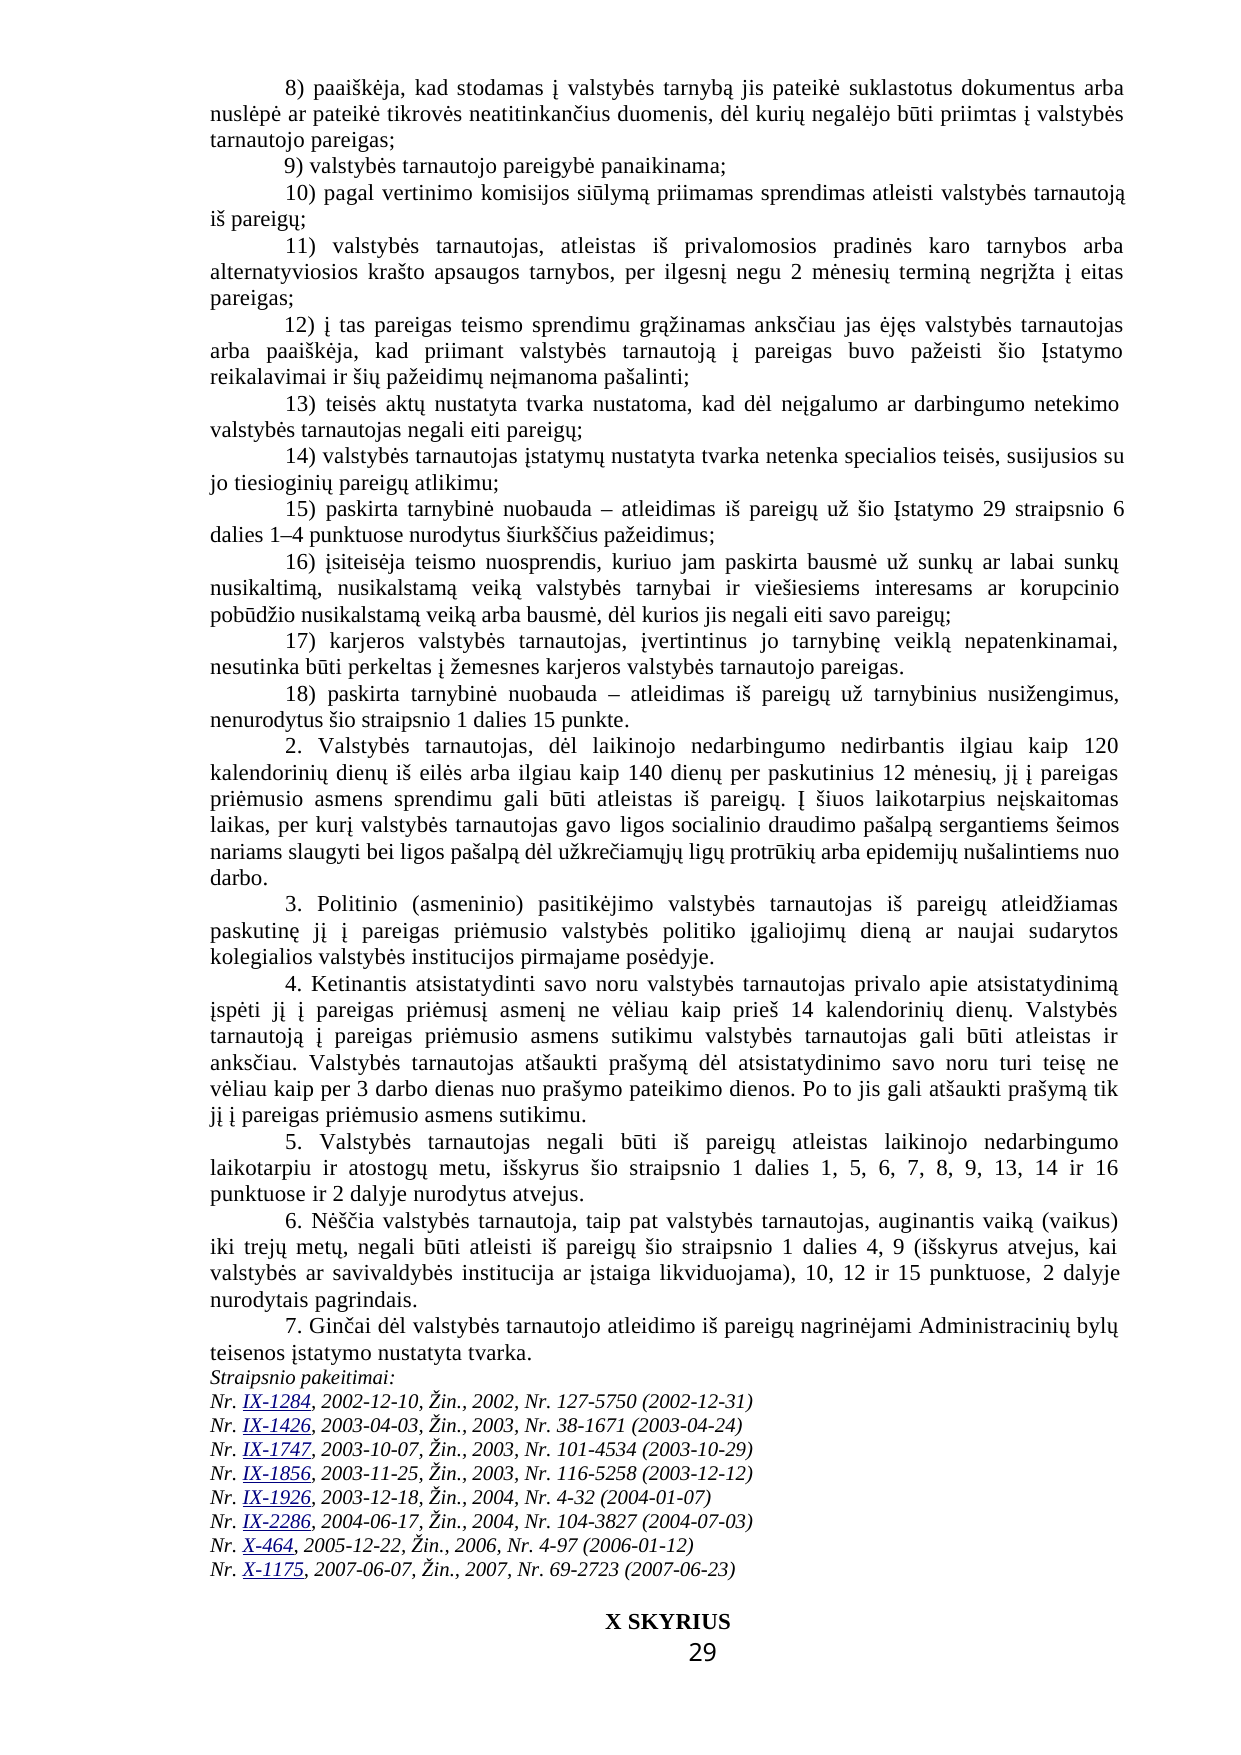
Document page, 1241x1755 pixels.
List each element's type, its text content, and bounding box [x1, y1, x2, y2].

text Nr. IX-1747, 2003-10-07, Žin., 2003, Nr. 101-4534 (2003-10-29) [210, 1437, 1120, 1461]
text Nr. IX-1856, 2003-11-25, Žin., 2003, Nr. 116-5258 (2003-12-12) [210, 1461, 1120, 1485]
text 4. Ketinantis atsistatydinti savo noru valstybės tarnautojas privalo apie atsistatydinimą įspėti jį į pareigas priėmusį asmenį ne vėliau kaip prieš 14 kalendorinių dienų. Valstybės tarnautoją į pareigas priėmusio asmens sutikimu valstybės tarnautojas gali būti atleistas ir anksčiau. Valstybės tarnautojas atšaukti prašymą dėl atsistatydinimo savo noru turi teisę ne vėliau kaip per 3 darbo dienas nuo prašymo pateikimo dienos. Po to jis gali atšaukti prašymą tik jį į pareigas priėmusio asmens sutikimu. [210, 969, 1120, 1128]
text Nr. X-464, 2005-12-22, Žin., 2006, Nr. 4-97 (2006-01-12) [210, 1533, 1120, 1557]
text 14) valstybės tarnautojas įstatymų nustatyta tvarka netenka specialios teisės, susijusios su jo tiesioginių pareigų atlikimu; [210, 442, 1126, 495]
text Nr. IX-1426, 2003-04-03, Žin., 2003, Nr. 38-1671 (2003-04-24) [210, 1413, 1120, 1437]
text Nr. IX-1926, 2003-12-18, Žin., 2004, Nr. 4-32 (2004-01-07) [210, 1485, 1120, 1509]
text 5. Valstybės tarnautojas negali būti iš pareigų atleistas laikinojo nedarbingumo laikotarpiu ir atostogų metu, išskyrus šio straipsnio 1 dalies 1, 5, 6, 7, 8, 9, 13, 14 ir 16 punktuose ir 2 dalyje nurodytus atvejus. [210, 1128, 1120, 1207]
text 2. Valstybės tarnautojas, dėl laikinojo nedarbingumo nedirbantis ilgiau kaip 120 kalendorinių dienų iš eilės arba ilgiau kaip 140 dienų per paskutinius 12 mėnesių, jį į pareigas priėmusio asmens sprendimu gali būti atleistas iš pareigų. Į šiuos laikotarpius neįskaitomas laikas, per kurį valstybės tarnautojas gavo ligos socialinio draudimo pašalpą sergantiems šeimos nariams slaugyti bei ligos pašalpą dėl užkrečiamųjų ligų protrūkių arba epidemijų nušalintiems nuo darbo. [210, 732, 1120, 891]
text Nr. X-1175, 2007-06-07, Žin., 2007, Nr. 69-2723 (2007-06-23) [210, 1557, 1120, 1581]
text Nr. IX-1284, 2002-12-10, Žin., 2002, Nr. 127-5750 (2002-12-31) [210, 1389, 1126, 1413]
text 8) paaiškėja, kad stodamas į valstybės tarnybą jis pateikė suklastotus dokumentus arba nuslėpė ar pateikė tikrovės neatitinkančius duomenis, dėl kurių negalėjo būti priimtas į valstybės tarnautojo pareigas; [210, 73, 1126, 153]
text 7. Ginčai dėl valstybės tarnautojo atleidimo iš pareigų nagrinėjami Administracinių bylų teisenos įstatymo nustatyta tvarka. [210, 1312, 1120, 1365]
text 15) paskirta tarnybinė nuobauda – atleidimas iš pareigų už šio Įstatymo 29 straipsnio 6 dalies 1–4 punktuose nurodytus šiurkščius pažeidimus; [210, 495, 1126, 548]
text 17) karjeros valstybės tarnautojas, įvertintinus jo tarnybinę veiklą nepatenkinamai, nesutinka būti perkeltas į žemesnes karjeros valstybės tarnautojo pareigas. [210, 627, 1120, 680]
text 10) pagal vertinimo komisijos siūlymą priimamas sprendimas atleisti valstybės tarnautoją iš pareigų; [210, 179, 1126, 232]
text 13) teisės aktų nustatyta tvarka nustatoma, kad dėl neįgalumo ar darbingumo netekimo valstybės tarnautojas negali eiti pareigų; [210, 390, 1120, 442]
text 3. Politinio (asmeninio) pasitikėjimo valstybės tarnautojas iš pareigų atleidžiamas paskutinę jį į pareigas priėmusio valstybės politiko įgaliojimų dieną ar naujai sudarytos kolegialios valstybės institucijos pirmajame posėdyje. [210, 891, 1120, 969]
text 18) paskirta tarnybinė nuobauda – atleidimas iš pareigų už tarnybinius nusižengimus, nenurodytus šio straipsnio 1 dalies 15 punkte. [210, 680, 1120, 732]
text 16) įsiteisėja teismo nuosprendis, kuriuo jam paskirta bausmė už sunkų ar labai sunkų nusikaltimą, nusikalstamą veiką valstybės tarnybai ir viešiesiems interesams ar korupcinio pobūdžio nusikalstamą veiką arba bausmė, dėl kurios jis negali eiti savo pareigų; [210, 548, 1120, 627]
text 12) į tas pareigas teismo sprendimu grąžinamas anksčiau jas ėjęs valstybės tarnautojas arba paaiškėja, kad priimant valstybės tarnautoją į pareigas buvo pažeisti šio Įstatymo reikalavimai ir šių pažeidimų neįmanoma pašalinti; [210, 311, 1126, 390]
text 11) valstybės tarnautojas, atleistas iš privalomosios pradinės karo tarnybos arba alternatyviosios krašto apsaugos tarnybos, per ilgesnį negu 2 mėnesių terminą negrįžta į eitas pareigas; [210, 232, 1126, 311]
subtitle X SKYRIUS [210, 1608, 1126, 1634]
text Straipsnio pakeitimai: [210, 1365, 1126, 1389]
text Nr. IX-2286, 2004-06-17, Žin., 2004, Nr. 104-3827 (2004-07-03) [210, 1509, 1120, 1533]
text 9) valstybės tarnautojo pareigybė panaikinama; [210, 153, 1126, 179]
text 6. Nėščia valstybės tarnautoja, taip pat valstybės tarnautojas, auginantis vaiką (vaikus) iki trejų metų, negali būti atleisti iš pareigų šio straipsnio 1 dalies 4, 9 (išskyrus atvejus, kai valstybės ar savivaldybės institucija ar įstaiga likviduojama), 10, 12 ir 15 punktuose, 2 dalyje nurodytais pagrindais. [210, 1207, 1120, 1312]
